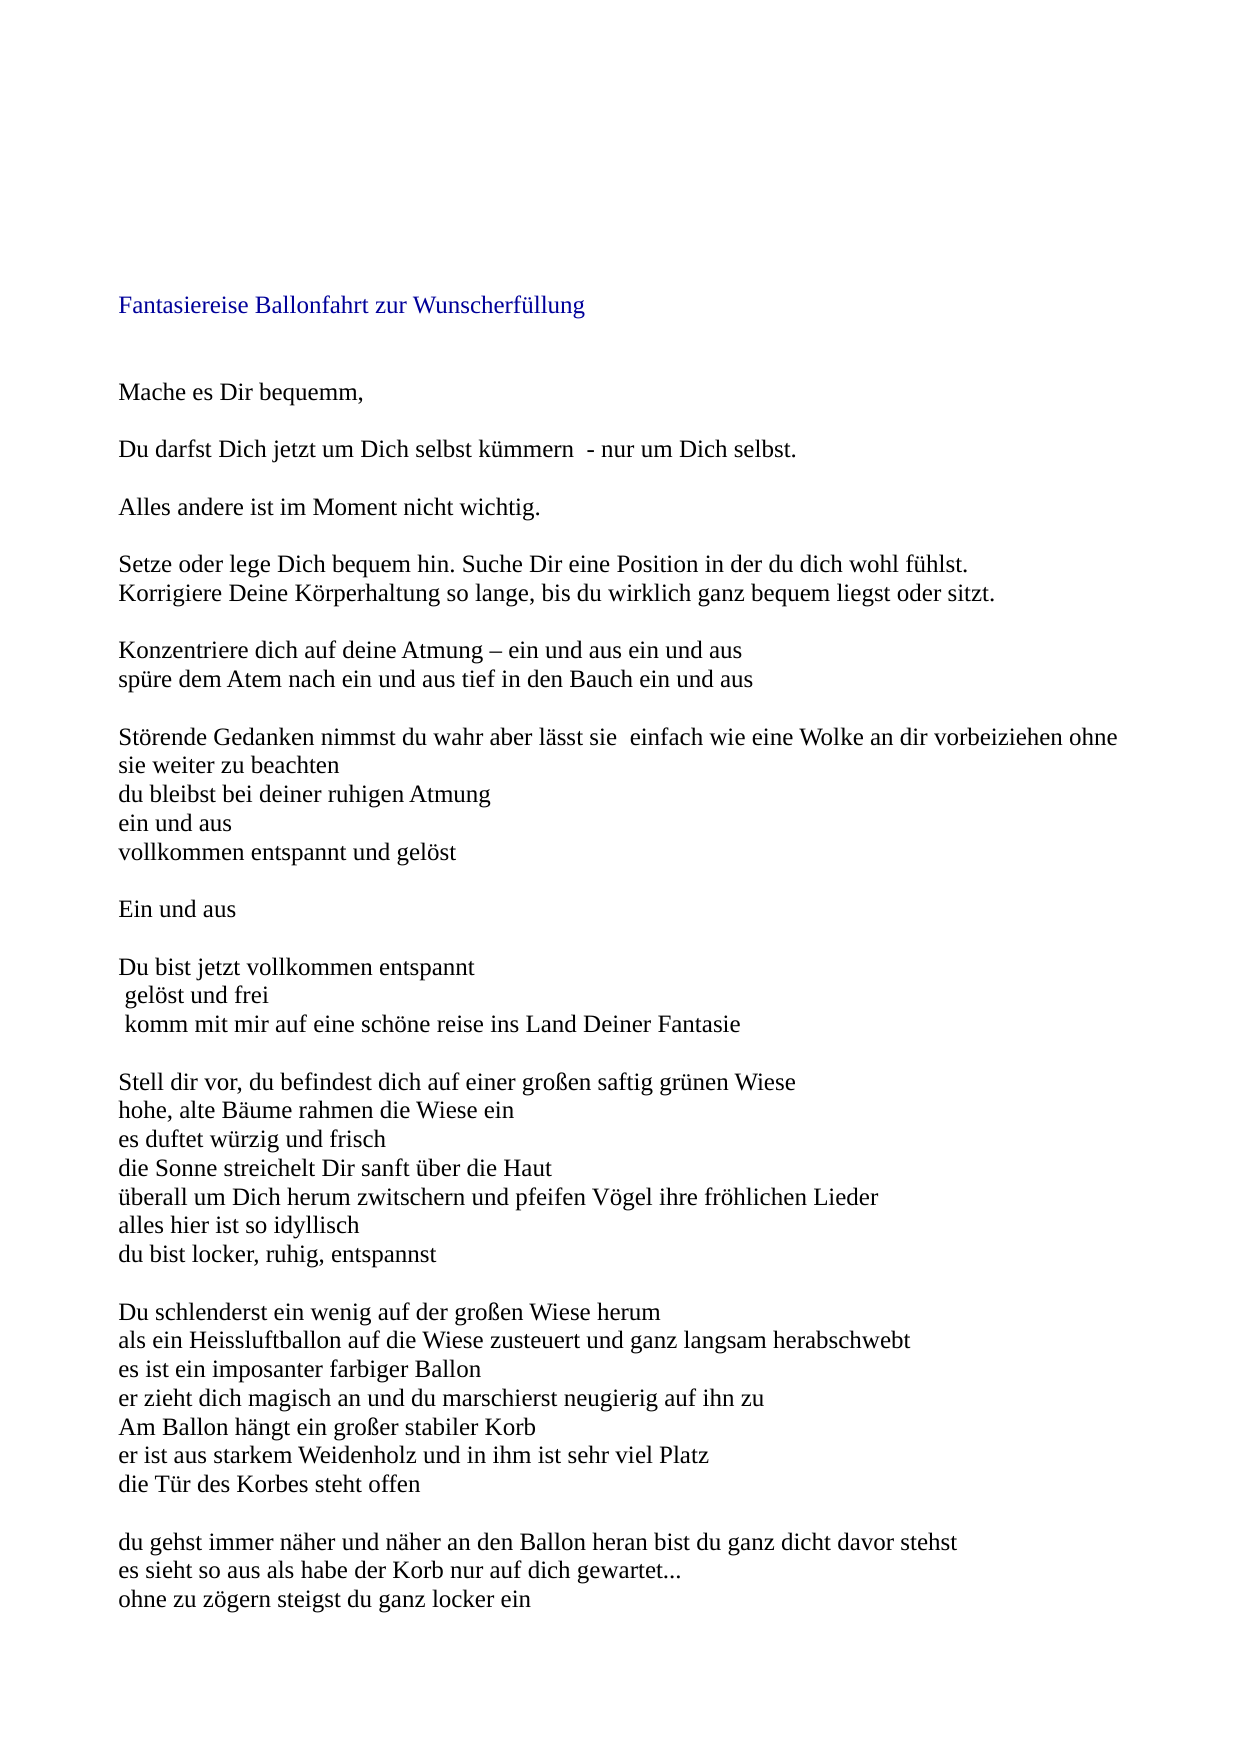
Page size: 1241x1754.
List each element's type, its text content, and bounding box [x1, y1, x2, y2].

text alles hier ist so idyllisch [118, 1211, 1122, 1239]
text Korrigiere Deine Körperhaltung so lange, bis du wirklich ganz bequem liegst oder sitzt. [118, 578, 1122, 607]
text du gehst immer näher und näher an den Ballon heran bist du ganz dicht davor stehst [118, 1527, 1122, 1556]
text es duftet würzig und frisch [118, 1124, 1122, 1153]
text Störende Gedanken nimmst du wahr aber lässt sie einfach wie eine Wolke an dir vorbeiziehen ohne sie weiter zu beachten [118, 722, 1122, 779]
text ein und aus [118, 808, 1122, 837]
text die Sonne streichelt Dir sanft über die Haut [118, 1153, 1122, 1182]
text er ist aus starkem Weidenholz und in ihm ist sehr viel Platz [118, 1441, 1122, 1469]
text Setze oder lege Dich bequem hin. Suche Dir eine Position in der du dich wohl fühlst. [118, 549, 1122, 578]
text es sieht so aus als habe der Korb nur auf dich gewartet... [118, 1556, 1122, 1584]
text Du darfst Dich jetzt um Dich selbst kümmern - nur um Dich selbst. [118, 434, 1122, 463]
text er zieht dich magisch an und du marschierst neugierig auf ihn zu [118, 1383, 1122, 1412]
text als ein Heissluftballon auf die Wiese zusteuert und ganz langsam herabschwebt [118, 1326, 1122, 1354]
text Stell dir vor, du befindest dich auf einer großen saftig grünen Wiese [118, 1067, 1122, 1096]
text du bleibst bei deiner ruhigen Atmung [118, 779, 1122, 808]
text spüre dem Atem nach ein und aus tief in den Bauch ein und aus [118, 664, 1122, 693]
text vollkommen entspannt und gelöst [118, 837, 1122, 866]
text hohe, alte Bäume rahmen die Wiese ein [118, 1096, 1122, 1124]
text es ist ein imposanter farbiger Ballon [118, 1354, 1122, 1383]
text die Tür des Korbes steht offen [118, 1469, 1122, 1498]
text Mache es Dir bequemm, [118, 377, 1122, 406]
text du bist locker, ruhig, entspannst [118, 1239, 1122, 1268]
text Fantasiereise Ballonfahrt zur Wunscherfüllung [118, 291, 1122, 319]
text ohne zu zögern steigst du ganz locker ein [118, 1584, 1122, 1613]
text komm mit mir auf eine schöne reise ins Land Deiner Fantasie [118, 1009, 1122, 1038]
text überall um Dich herum zwitschern und pfeifen Vögel ihre fröhlichen Lieder [118, 1182, 1122, 1211]
text Du bist jetzt vollkommen entspannt [118, 952, 1122, 981]
text Alles andere ist im Moment nicht wichtig. [118, 492, 1122, 521]
text Konzentriere dich auf deine Atmung – ein und aus ein und aus [118, 636, 1122, 664]
text Du schlenderst ein wenig auf der großen Wiese herum [118, 1297, 1122, 1326]
text gelöst und frei [118, 981, 1122, 1009]
text Am Ballon hängt ein großer stabiler Korb [118, 1412, 1122, 1441]
text Ein und aus [118, 894, 1122, 923]
